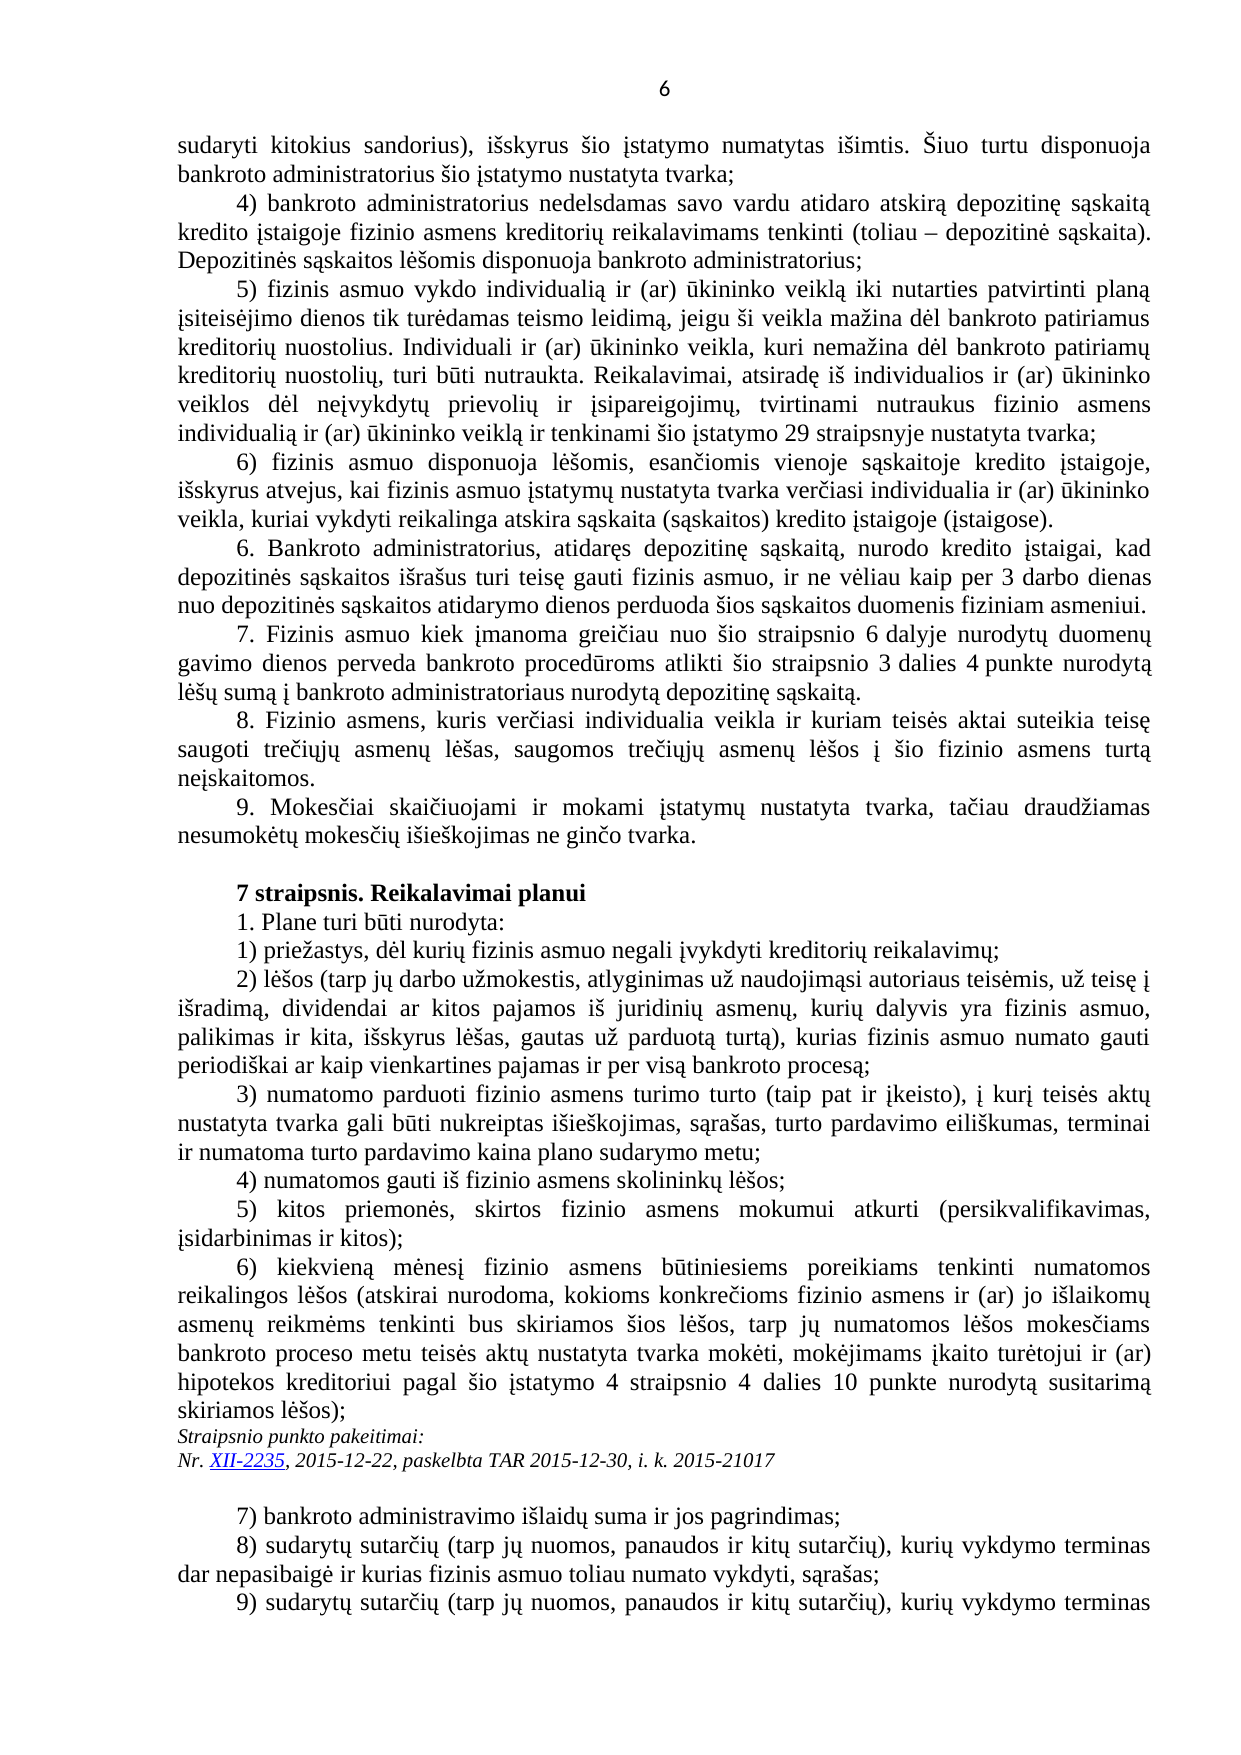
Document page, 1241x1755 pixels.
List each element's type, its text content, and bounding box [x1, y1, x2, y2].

text Straipsnio punkto pakeitimai: [177, 1424, 1152, 1448]
text 3) numatomo parduoti fizinio asmens turimo turto (taip pat ir įkeisto), į kurį teisės aktų nustatyta tvarka gali būti nukreiptas išieškojimas, sąrašas, turto pardavimo eiliškumas, terminai ir numatoma turto pardavimo kaina plano sudarymo metu; [177, 1079, 1152, 1166]
text 6) kiekvieną mėnesį fizinio asmens būtiniesiems poreikiams tenkinti numatomos reikalingos lėšos (atskirai nurodoma, kokioms konkrečioms fizinio asmens ir (ar) jo išlaikomų asmenų reikmėms tenkinti bus skiriamos šios lėšos, tarp jų numatomos lėšos mokesčiams bankroto proceso metu teisės aktų nustatyta tvarka mokėti, mokėjimams įkaito turėtojui ir (ar) hipotekos kreditoriui pagal šio įstatymo 4 straipsnio 4 dalies 10 punkte nurodytą susitarimą skiriamos lėšos); [177, 1252, 1152, 1424]
text 7 straipsnis. Reikalavimai planui [177, 878, 1152, 907]
text 8. Fizinio asmens, kuris verčiasi individualia veikla ir kuriam teisės aktai suteikia teisę saugoti trečiųjų asmenų lėšas, saugomos trečiųjų asmenų lėšos į šio fizinio asmens turtą neįskaitomos. [177, 706, 1152, 792]
text 5) fizinis asmuo vykdo individualią ir (ar) ūkininko veiklą iki nutarties patvirtinti planą įsiteisėjimo dienos tik turėdamas teismo leidimą, jeigu ši veikla mažina dėl bankroto patiriamus kreditorių nuostolius. Individuali ir (ar) ūkininko veikla, kuri nemažina dėl bankroto patiriamų kreditorių nuostolių, turi būti nutraukta. Reikalavimai, atsiradę iš individualios ir (ar) ūkininko veiklos dėl neįvykdytų prievolių ir įsipareigojimų, tvirtinami nutraukus fizinio asmens individualią ir (ar) ūkininko veiklą ir tenkinami šio įstatymo 29 straipsnyje nustatyta tvarka; [177, 274, 1152, 447]
text 1) priežastys, dėl kurių fizinis asmuo negali įvykdyti kreditorių reikalavimų; [177, 936, 1152, 964]
text 7. Fizinis asmuo kiek įmanoma greičiau nuo šio straipsnio 6 dalyje nurodytų duomenų gavimo dienos perveda bankroto procedūroms atlikti šio straipsnio 3 dalies 4 punkte nurodytą lėšų sumą į bankroto administratoriaus nurodytą depozitinę sąskaitą. [177, 619, 1152, 706]
text 4) numatomos gauti iš fizinio asmens skolininkų lėšos; [177, 1166, 1152, 1194]
text 6) fizinis asmuo disponuoja lėšomis, esančiomis vienoje sąskaitoje kredito įstaigoje, išskyrus atvejus, kai fizinis asmuo įstatymų nustatyta tvarka verčiasi individualia ir (ar) ūkininko veikla, kuriai vykdyti reikalinga atskira sąskaita (sąskaitos) kredito įstaigoje (įstaigose). [177, 447, 1152, 533]
text 7) bankroto administravimo išlaidų suma ir jos pagrindimas; [177, 1501, 1152, 1530]
text 9. Mokesčiai skaičiuojami ir mokami įstatymų nustatyta tvarka, tačiau draudžiamas nesumokėtų mokesčių išieškojimas ne ginčo tvarka. [177, 792, 1152, 849]
text 2) lėšos (tarp jų darbo užmokestis, atlyginimas už naudojimąsi autoriaus teisėmis, už teisę į išradimą, dividendai ar kitos pajamos iš juridinių asmenų, kurių dalyvis yra fizinis asmuo, palikimas ir kita, išskyrus lėšas, gautas už parduotą turtą), kurias fizinis asmuo numato gauti periodiškai ar kaip vienkartines pajamas ir per visą bankroto procesą; [177, 964, 1152, 1079]
text 5) kitos priemonės, skirtos fizinio asmens mokumui atkurti (persikvalifikavimas, įsidarbinimas ir kitos); [177, 1194, 1152, 1252]
text 4) bankroto administratorius nedelsdamas savo vardu atidaro atskirą depozitinę sąskaitą kredito įstaigoje fizinio asmens kreditorių reikalavimams tenkinti (toliau – depozitinė sąskaita). Depozitinės sąskaitos lėšomis disponuoja bankroto administratorius; [177, 188, 1152, 274]
text 6. Bankroto administratorius, atidaręs depozitinę sąskaitą, nurodo kredito įstaigai, kad depozitinės sąskaitos išrašus turi teisę gauti fizinis asmuo, ir ne vėliau kaip per 3 darbo dienas nuo depozitinės sąskaitos atidarymo dienos perduoda šios sąskaitos duomenis fiziniam asmeniui. [177, 533, 1152, 619]
text 9) sudarytų sutarčių (tarp jų nuomos, panaudos ir kitų sutarčių), kurių vykdymo terminas [177, 1587, 1152, 1616]
text Nr. XII-2235, 2015-12-22, paskelbta TAR 2015-12-30, i. k. 2015-21017 [177, 1448, 1152, 1472]
text sudaryti kitokius sandorius), išskyrus šio įstatymo numatytas išimtis. Šiuo turtu disponuoja bankroto administratorius šio įstatymo nustatyta tvarka; [177, 131, 1152, 188]
text 1. Plane turi būti nurodyta: [177, 907, 1152, 936]
text 8) sudarytų sutarčių (tarp jų nuomos, panaudos ir kitų sutarčių), kurių vykdymo terminas dar nepasibaigė ir kurias fizinis asmuo toliau numato vykdyti, sąrašas; [177, 1530, 1152, 1587]
